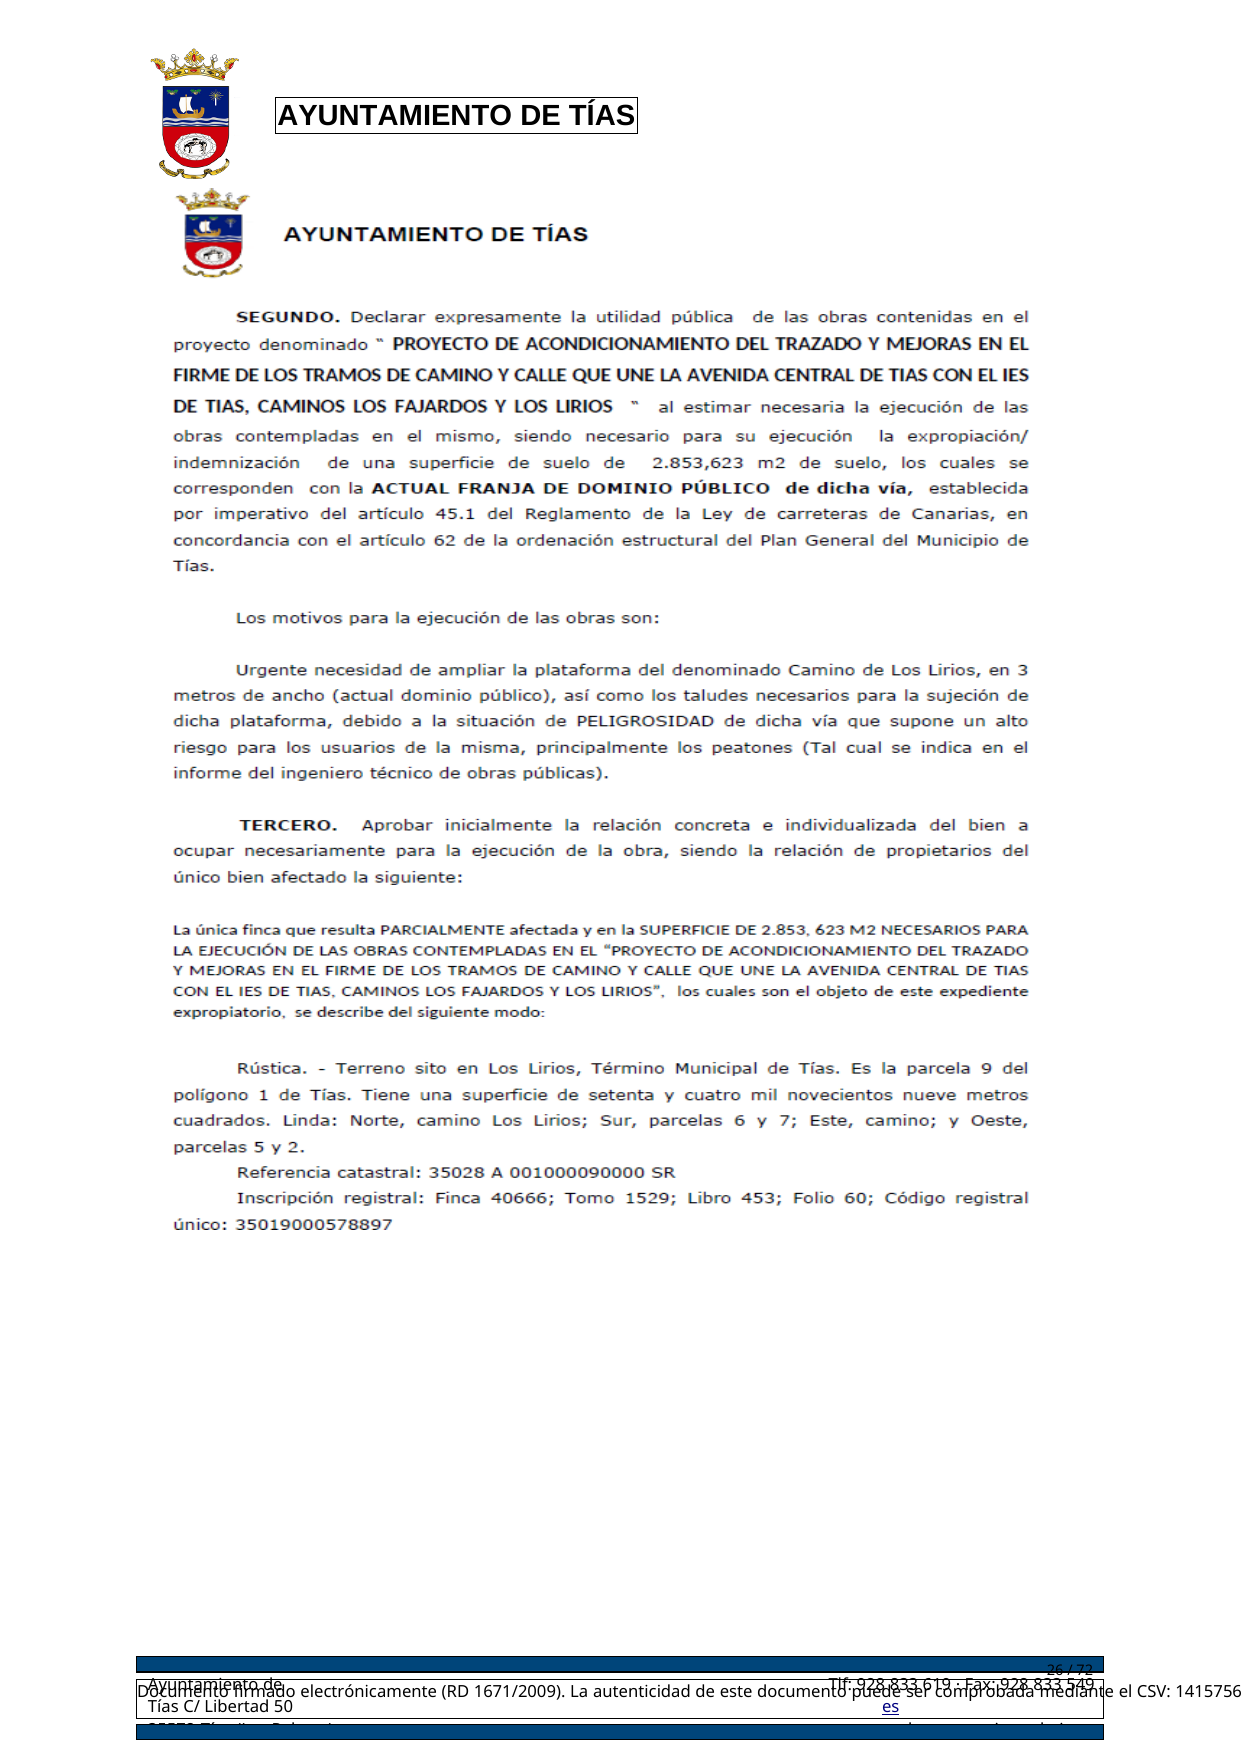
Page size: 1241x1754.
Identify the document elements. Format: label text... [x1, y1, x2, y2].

picture [172, 188, 1030, 1230]
text 26 / 72 [135, 1659, 1093, 1679]
picture [150, 48, 241, 179]
